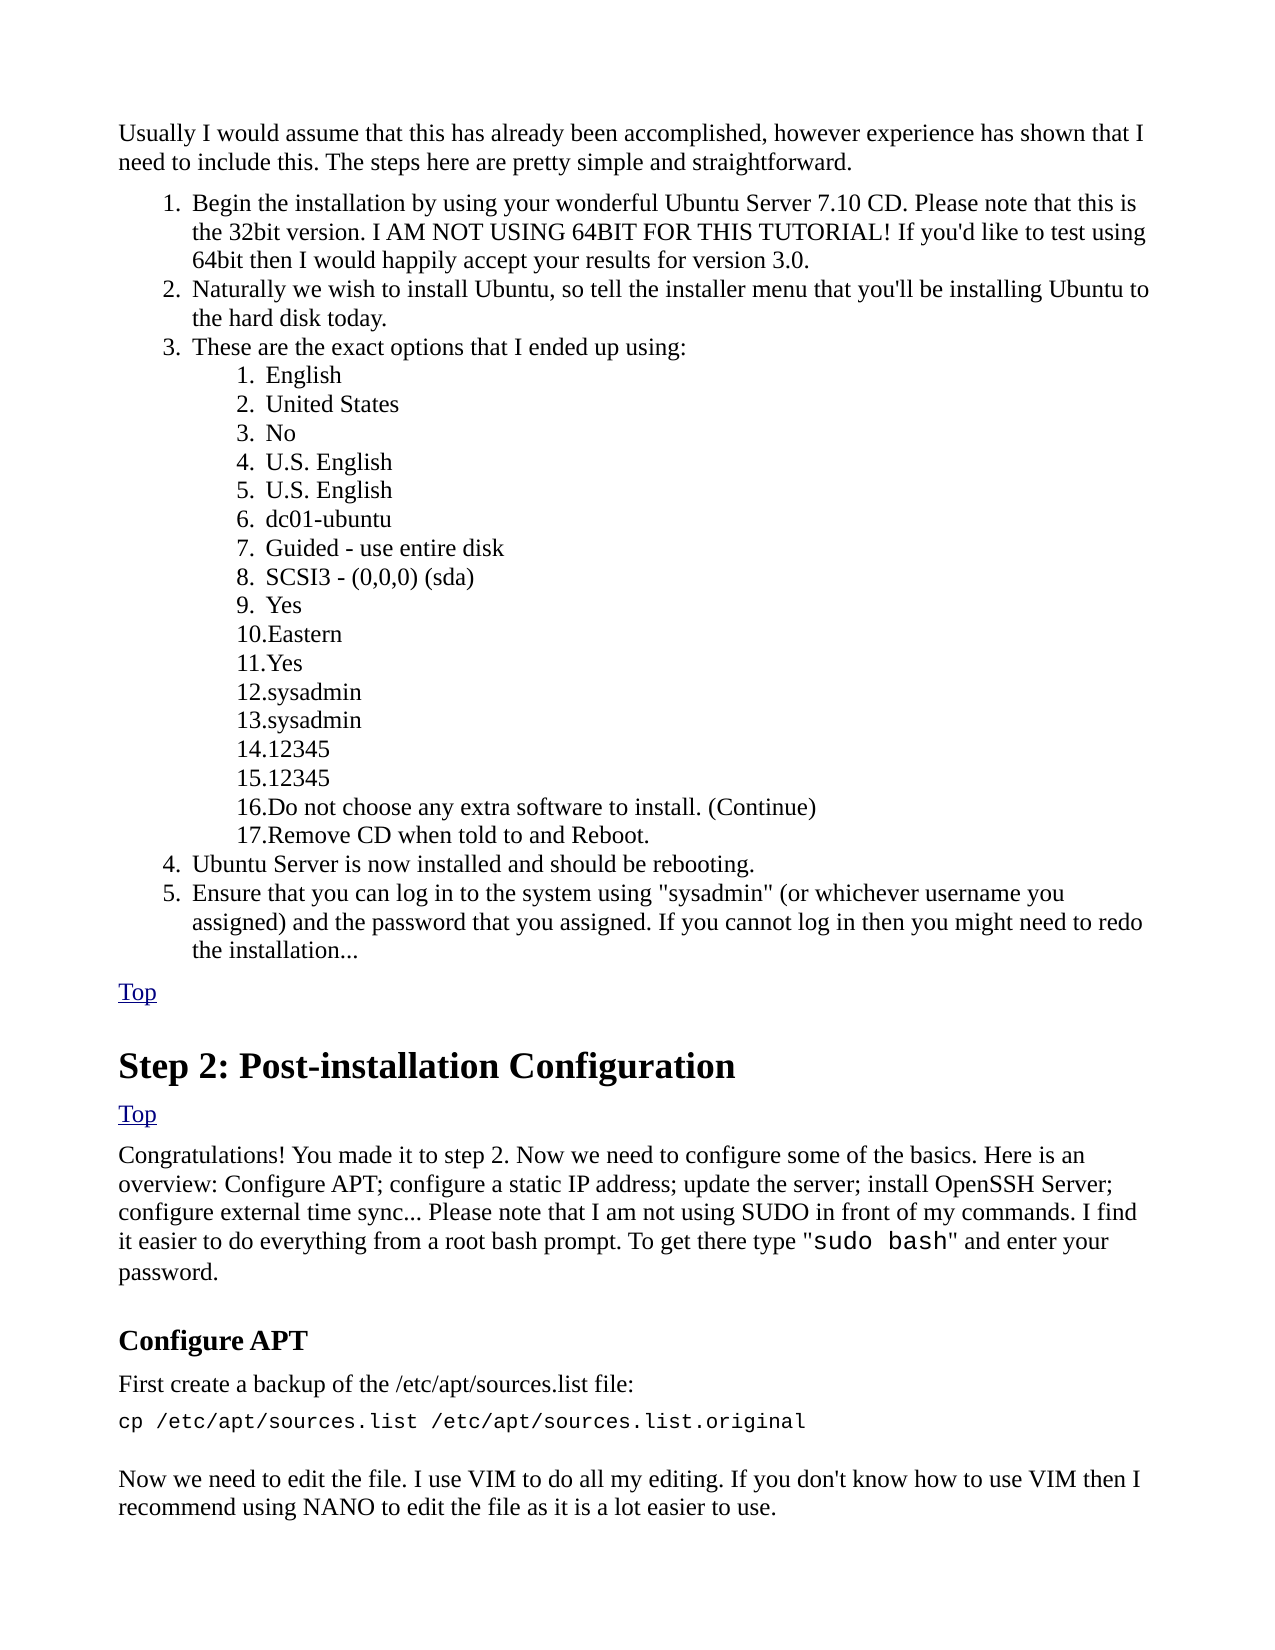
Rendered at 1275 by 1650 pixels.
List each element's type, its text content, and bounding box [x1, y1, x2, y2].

list U.S. English [236, 476, 1157, 504]
list Ensure that you can log in to the system using "sysadmin" (or whichever username you assigned) and the password that you assigned. If you cannot log in then you might need to redo the installation... [162, 878, 1157, 964]
list Remove CD when told to and Reboot. [236, 821, 1157, 849]
list 12345 [236, 734, 1157, 763]
list Yes [236, 591, 1157, 619]
list Do not choose any extra software to install. (Continue) [236, 792, 1157, 821]
list Eastern [236, 619, 1157, 648]
list No [236, 418, 1157, 447]
list These are the exact options that I ended up using: [162, 332, 1157, 361]
list 12345 [236, 763, 1157, 792]
list sysadmin [236, 677, 1157, 706]
text Usually I would assume that this has already been accomplished, however experience has shown that I need to include this. The steps here are pretty simple and straightforward. [118, 118, 1157, 176]
list U.S. English [236, 447, 1157, 476]
text Top [118, 1099, 1157, 1127]
text First create a backup of the /etc/apt/sources.list file: [118, 1369, 1157, 1398]
text Top [118, 977, 1157, 1006]
list Ubuntu Server is now installed and should be rebooting. [162, 849, 1157, 878]
subtitle Step 2: Post-installation Configuration [118, 1043, 1157, 1086]
list dc01-ubuntu [236, 504, 1157, 533]
list English [236, 361, 1157, 389]
list Naturally we wish to install Ubuntu, so tell the installer menu that you'll be installing Ubuntu to the hard disk today. [162, 274, 1157, 332]
text Congratulations! You made it to step 2. Now we need to configure some of the basics. Here is an overview: Configure APT; configure a static IP address; update the server; install OpenSSH Server; configure external time sync... Please note that I am not using SUDO in front of my commands. I find it easier to do everything from a root bash prompt. To get there type "sudo bash" and enter your password. [118, 1140, 1157, 1286]
list Guided - use entire disk [236, 533, 1157, 562]
subtitle Configure APT [118, 1323, 1157, 1357]
text Now we need to edit the file. I use VIM to do all my editing. If you don't know how to use VIM then I recommend using NANO to edit the file as it is a lot easier to use. [118, 1464, 1157, 1521]
list SCSI3 - (0,0,0) (sda) [236, 562, 1157, 591]
list sysadmin [236, 706, 1157, 734]
list United States [236, 389, 1157, 418]
list Yes [236, 648, 1157, 677]
list Begin the installation by using your wonderful Ubuntu Server 7.10 CD. Please note that this is the 32bit version. I AM NOT USING 64BIT FOR THIS TUTORIAL! If you'd like to test using 64bit then I would happily accept your results for version 3.0. [162, 188, 1157, 274]
text cp /etc/apt/sources.list /etc/apt/sources.list.original [118, 1411, 1157, 1434]
